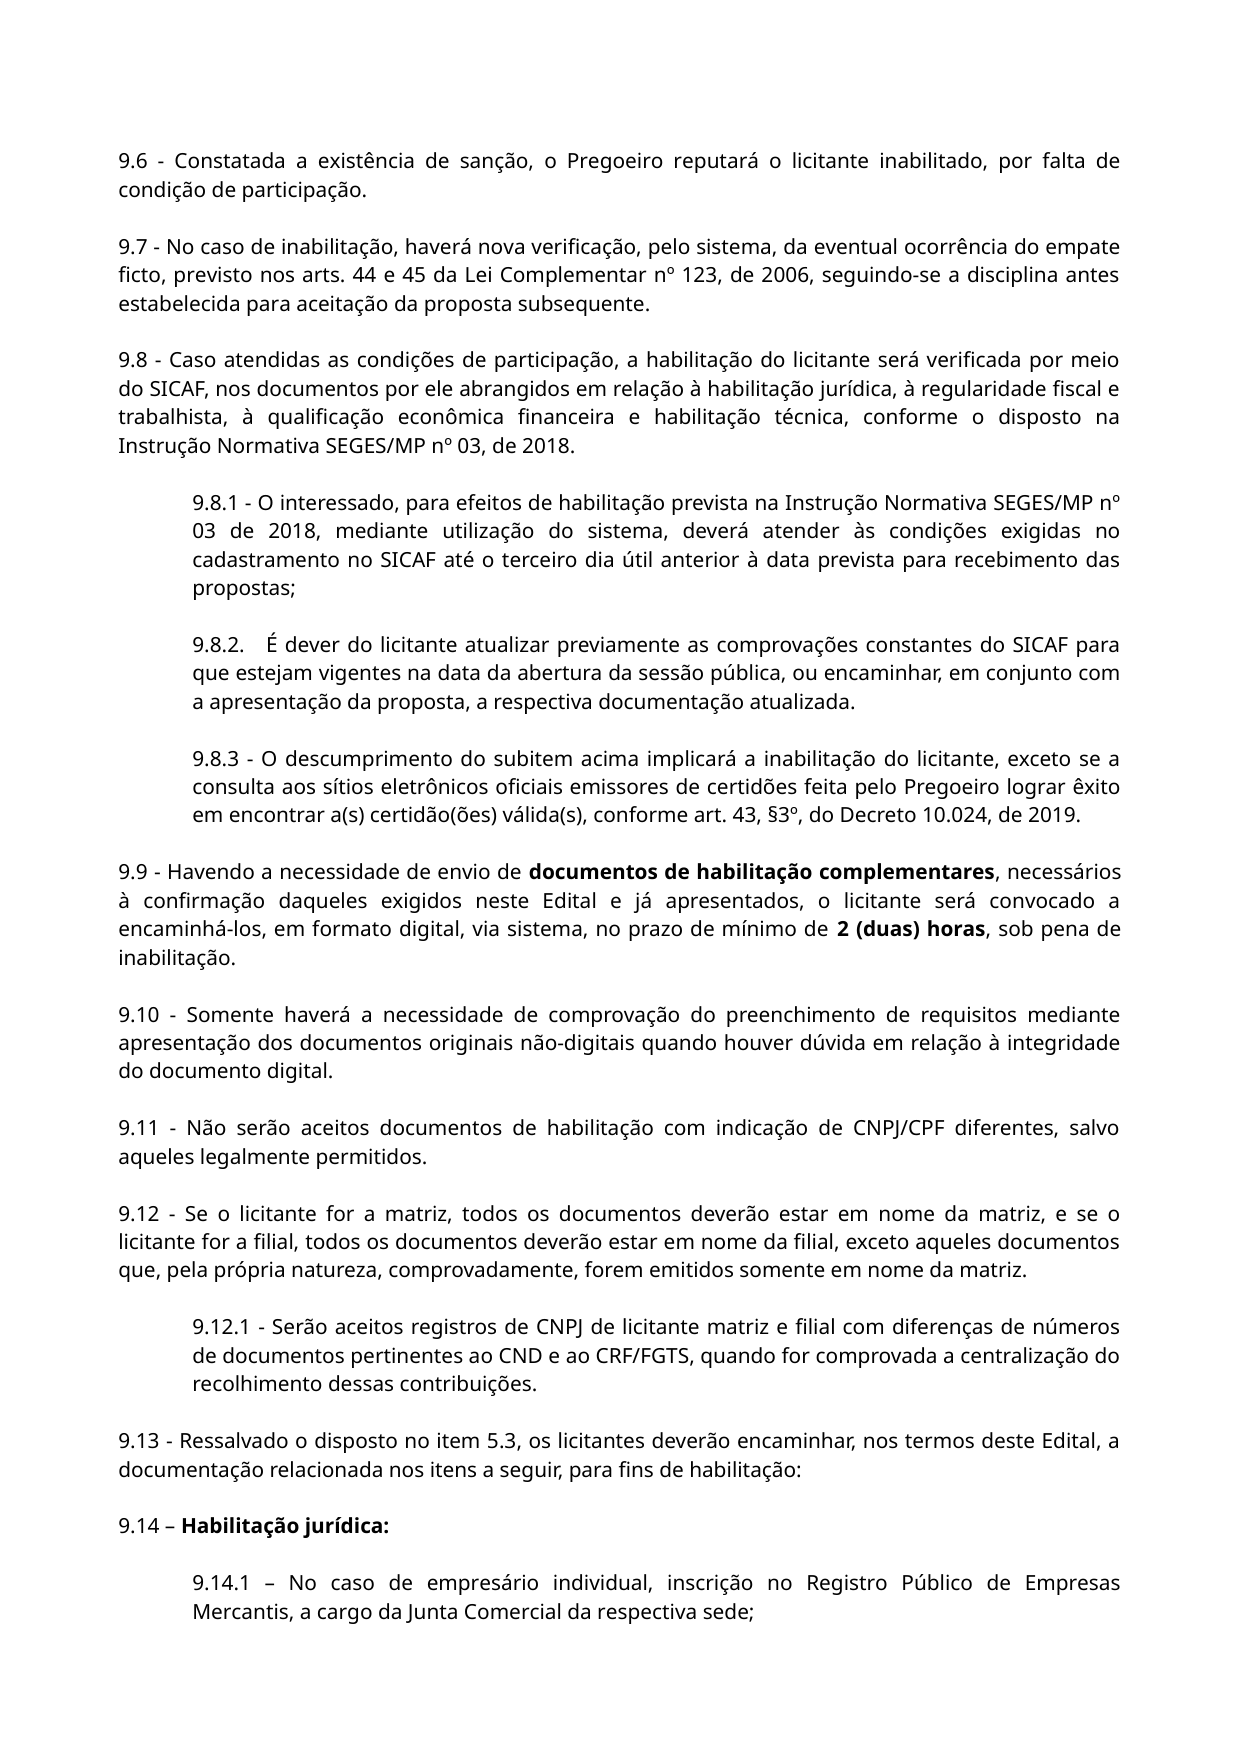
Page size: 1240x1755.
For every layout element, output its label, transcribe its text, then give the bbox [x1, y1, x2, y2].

list 9.9 - Havendo a necessidade de envio de documentos de habilitação complementares, necessários à confirmação daqueles exigidos neste Edital e já apresentados, o licitante será convocado a encaminhá-los, em formato digital, via sistema, no prazo de mínimo de 2 (duas) horas, sob pena de inabilitação. [118, 857, 1121, 971]
list 9.8 - Caso atendidas as condições de participação, a habilitação do licitante será verificada por meio do SICAF, nos documentos por ele abrangidos em relação à habilitação jurídica, à regularidade fiscal e trabalhista, à qualificação econômica financeira e habilitação técnica, conforme o disposto na Instrução Normativa SEGES/MP nº 03, de 2018. [118, 346, 1121, 459]
list 9.10 - Somente haverá a necessidade de comprovação do preenchimento de requisitos mediante apresentação dos documentos originais não-digitais quando houver dúvida em relação à integridade do documento digital. [118, 1000, 1121, 1085]
text 9.14 – Habilitação jurídica: [118, 1512, 1121, 1540]
list 9.11 - Não serão aceitos documentos de habilitação com indicação de CNPJ/CPF diferentes, salvo aqueles legalmente permitidos. [118, 1113, 1121, 1170]
list 9.12.1 - Serão aceitos registros de CNPJ de licitante matriz e filial com diferenças de números de documentos pertinentes ao CND e ao CRF/FGTS, quando for comprovada a centralização do recolhimento dessas contribuições. [192, 1312, 1121, 1398]
list 9.6 - Constatada a existência de sanção, o Pregoeiro reputará o licitante inabilitado, por falta de condição de participação. [118, 147, 1121, 203]
list 9.8.3 - O descumprimento do subitem acima implicará a inabilitação do licitante, exceto se a consulta aos sítios eletrônicos oficiais emissores de certidões feita pelo Pregoeiro lograr êxito em encontrar a(s) certidão(ões) válida(s), conforme art. 43, §3º, do Decreto 10.024, de 2019. [192, 744, 1121, 829]
list 9.8.2. É dever do licitante atualizar previamente as comprovações constantes do SICAF para que estejam vigentes na data da abertura da sessão pública, ou encaminhar, em conjunto com a apresentação da proposta, a respectiva documentação atualizada. [192, 630, 1121, 715]
list 9.7 - No caso de inabilitação, haverá nova verificação, pelo sistema, da eventual ocorrência do empate ficto, previsto nos arts. 44 e 45 da Lei Complementar nº 123, de 2006, seguindo-se a disciplina antes estabelecida para aceitação da proposta subsequente. [118, 232, 1121, 317]
list 9.8.1 - O interessado, para efeitos de habilitação prevista na Instrução Normativa SEGES/MP nº 03 de 2018, mediante utilização do sistema, deverá atender às condições exigidas no cadastramento no SICAF até o terceiro dia útil anterior à data prevista para recebimento das propostas; [192, 488, 1121, 602]
list 9.13 - Ressalvado o disposto no item 5.3, os licitantes deverão encaminhar, nos termos deste Edital, a documentação relacionada nos itens a seguir, para fins de habilitação: [118, 1426, 1121, 1483]
list 9.14.1 – No caso de empresário individual, inscrição no Registro Público de Empresas Mercantis, a cargo da Junta Comercial da respectiva sede; [192, 1568, 1121, 1625]
list 9.12 - Se o licitante for a matriz, todos os documentos deverão estar em nome da matriz, e se o licitante for a filial, todos os documentos deverão estar em nome da filial, exceto aqueles documentos que, pela própria natureza, comprovadamente, forem emitidos somente em nome da matriz. [118, 1199, 1121, 1284]
